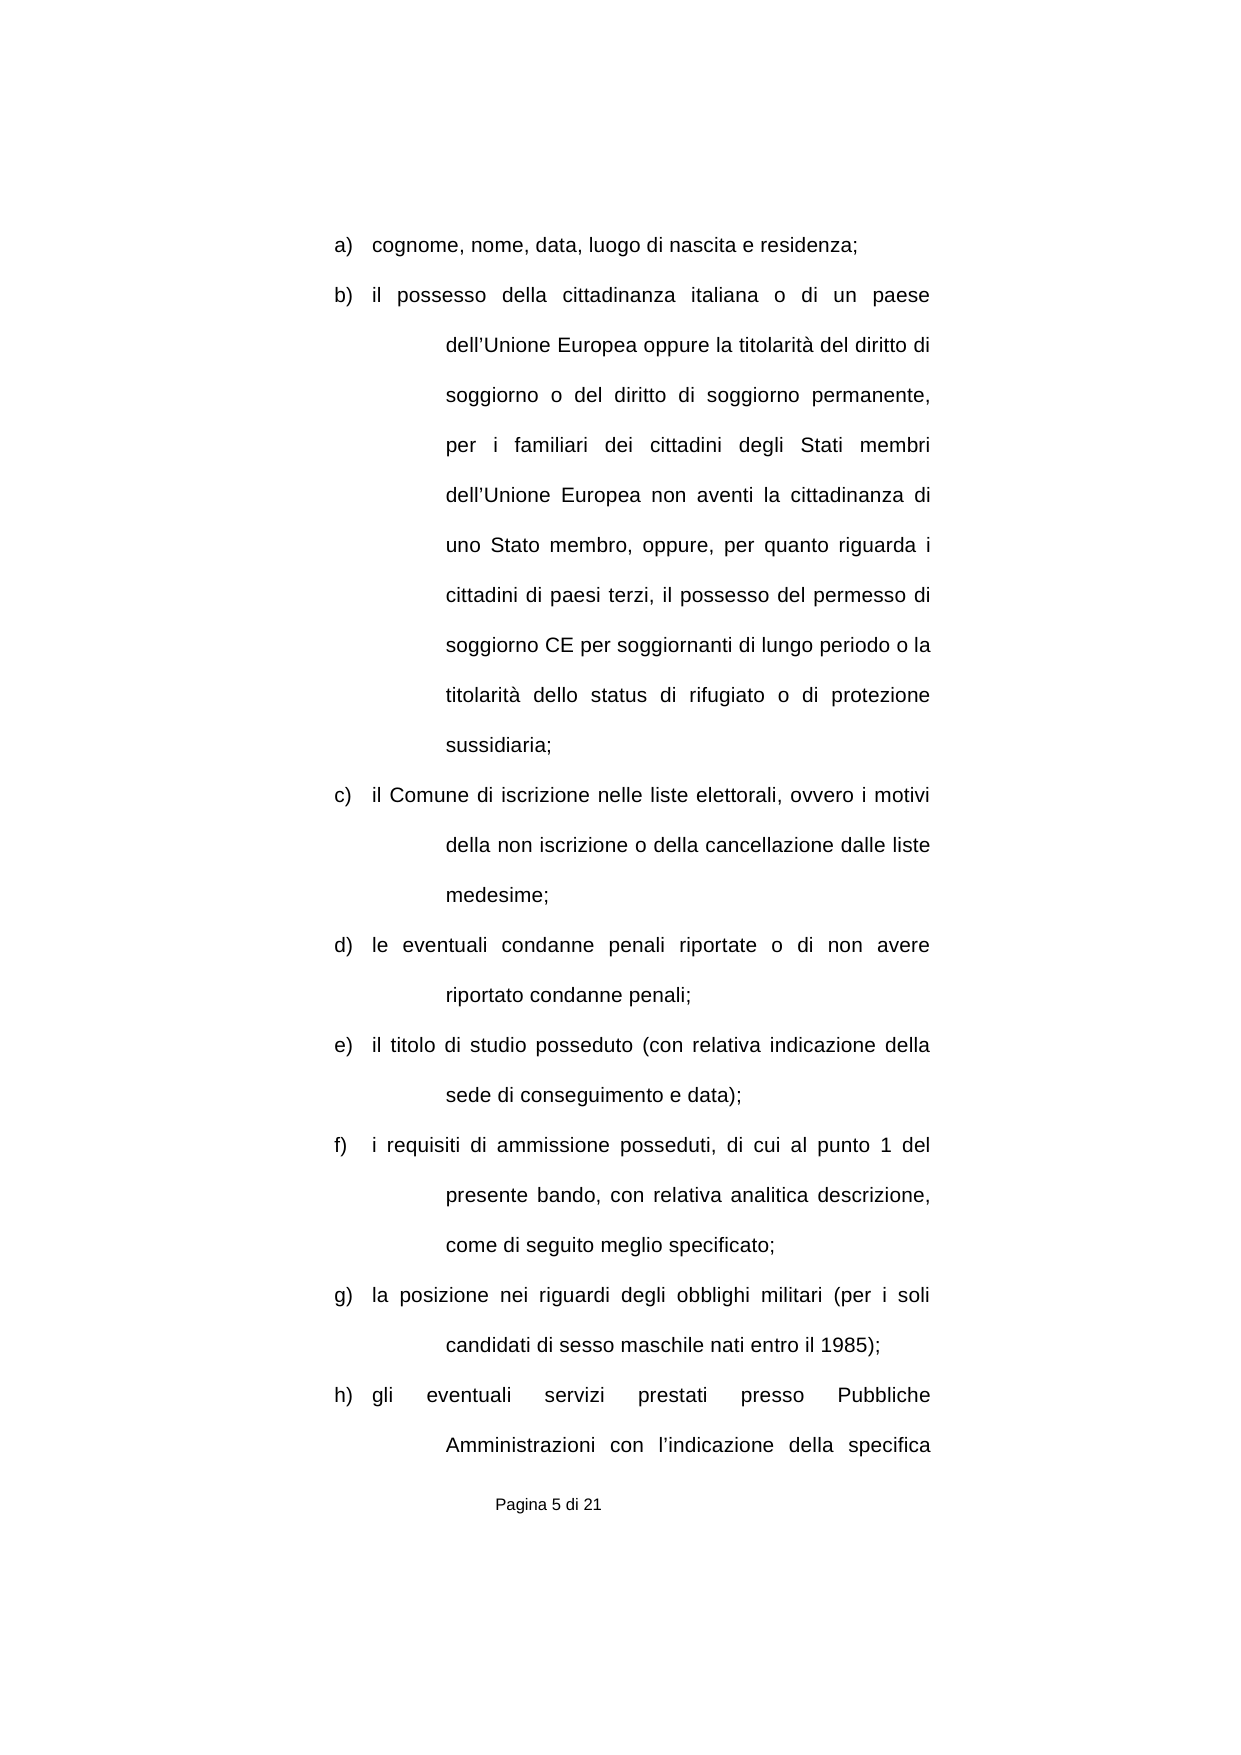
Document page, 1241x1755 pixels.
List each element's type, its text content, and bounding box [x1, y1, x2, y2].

list il Comune di iscrizione nelle liste elettorali, ovvero i motivi della non iscrizione o della cancellazione dalle liste medesime; [334, 757, 931, 907]
list le eventuali condanne penali riportate o di non avere riportato condanne penali; [334, 907, 931, 1007]
list gli eventuali servizi prestati presso Pubbliche Amministrazioni con l’indicazione della specifica [334, 1357, 931, 1457]
list il titolo di studio posseduto (con relativa indicazione della sede di conseguimento e data); [334, 1007, 931, 1107]
list cognome, nome, data, luogo di nascita e residenza; [334, 207, 931, 257]
list i requisiti di ammissione posseduti, di cui al punto 1 del presente bando, con relativa analitica descrizione, come di seguito meglio specificato; [334, 1107, 931, 1257]
list il possesso della cittadinanza italiana o di un paese dell’Unione Europea oppure la titolarità del diritto di soggiorno o del diritto di soggiorno permanente, per i familiari dei cittadini degli Stati membri dell’Unione Europea non aventi la cittadinanza di uno Stato membro, oppure, per quanto riguarda i cittadini di paesi terzi, il possesso del permesso di soggiorno CE per soggiornanti di lungo periodo o la titolarità dello status di rifugiato o di protezione sussidiaria; [334, 257, 931, 757]
list la posizione nei riguardi degli obblighi militari (per i soli candidati di sesso maschile nati entro il 1985); [334, 1257, 931, 1357]
